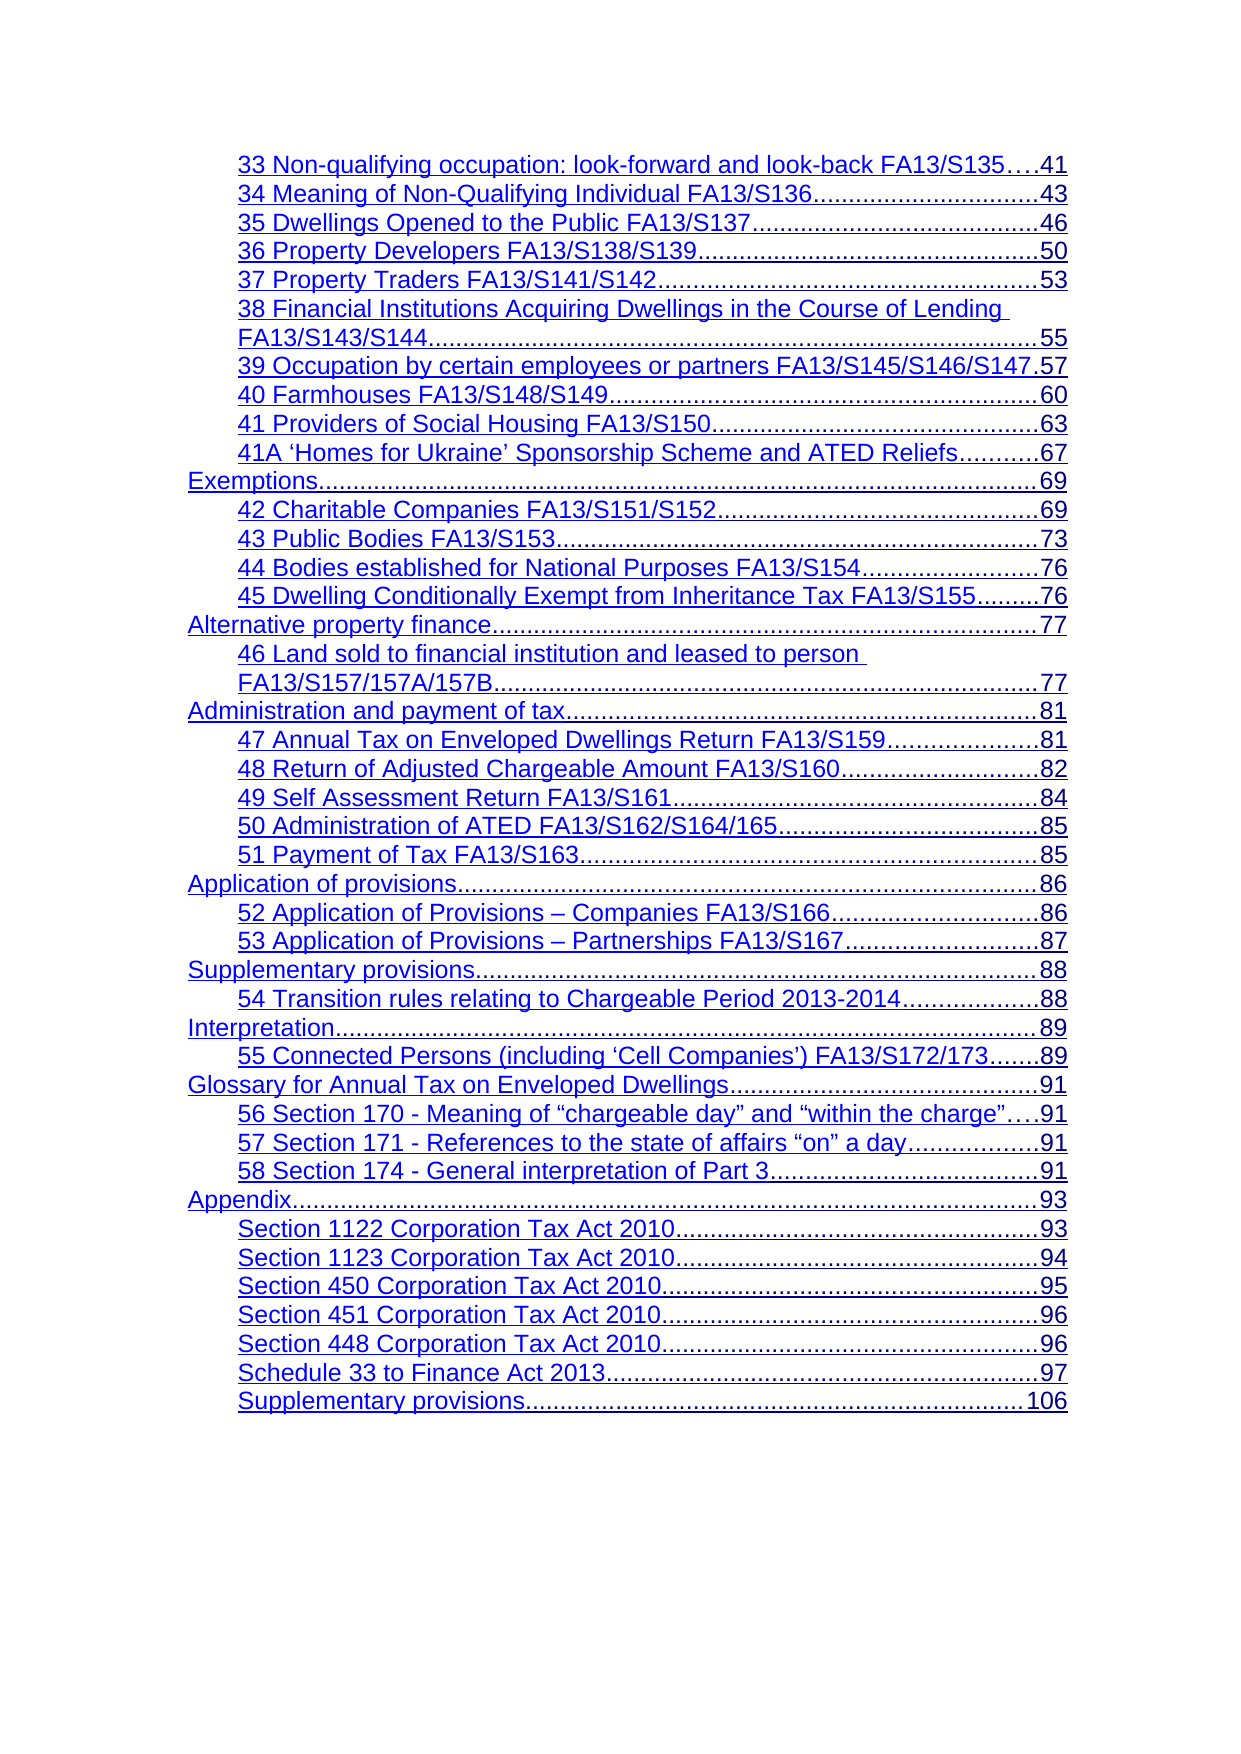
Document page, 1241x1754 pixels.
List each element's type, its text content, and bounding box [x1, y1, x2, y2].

text 58 Section 174 - General interpretation of Part 3 91 [237, 1156, 1069, 1185]
text Interpretation 89 [187, 1012, 1069, 1041]
text Supplementary provisions 106 [237, 1386, 1069, 1415]
text Section 1122 Corporation Tax Act 2010 93 [237, 1214, 1069, 1242]
text Section 450 Corporation Tax Act 2010 95 [237, 1271, 1069, 1300]
text 39 Occupation by certain employees or partners FA13/S145/S146/S147 57 [237, 351, 1069, 380]
text 40 Farmhouses FA13/S148/S149 60 [237, 380, 1069, 409]
text 46 Land sold to financial institution and leased to person FA13/S157/157A/157B 77 [237, 639, 1069, 696]
text Alternative property finance 77 [187, 610, 1069, 639]
text 57 Section 171 - References to the state of affairs “on” a day 91 [237, 1127, 1069, 1156]
text 45 Dwelling Conditionally Exempt from Inheritance Tax FA13/S155 76 [237, 581, 1069, 610]
text 38 Financial Institutions Acquiring Dwellings in the Course of Lending FA13/S143/S144 55 [237, 294, 1069, 351]
text 41A ‘Homes for Ukraine’ Sponsorship Scheme and ATED Reliefs 67 [237, 437, 1069, 466]
text Glossary for Annual Tax on Enveloped Dwellings 91 [187, 1070, 1069, 1099]
text 41 Providers of Social Housing FA13/S150 63 [237, 409, 1069, 437]
text Schedule 33 to Finance Act 2013 97 [237, 1357, 1069, 1386]
text Exemptions 69 [187, 466, 1069, 495]
text Section 1123 Corporation Tax Act 2010 94 [237, 1242, 1069, 1271]
text Application of provisions 86 [187, 869, 1069, 897]
text 37 Property Traders FA13/S141/S142 53 [237, 265, 1069, 294]
text Supplementary provisions 88 [187, 955, 1069, 984]
text 43 Public Bodies FA13/S153 73 [237, 524, 1069, 552]
text 34 Meaning of Non-Qualifying Individual FA13/S136 43 [237, 179, 1069, 207]
text 50 Administration of ATED FA13/S162/S164/165 85 [237, 811, 1069, 840]
text 35 Dwellings Opened to the Public FA13/S137 46 [237, 207, 1069, 236]
text Appendix 93 [187, 1185, 1069, 1214]
text Section 448 Corporation Tax Act 2010 96 [237, 1329, 1069, 1357]
text 49 Self Assessment Return FA13/S161 84 [237, 782, 1069, 811]
text 54 Transition rules relating to Chargeable Period 2013-2014 88 [237, 984, 1069, 1012]
text 48 Return of Adjusted Chargeable Amount FA13/S160 82 [237, 754, 1069, 782]
text Section 451 Corporation Tax Act 2010 96 [237, 1300, 1069, 1329]
text 51 Payment of Tax FA13/S163 85 [237, 840, 1069, 869]
text 56 Section 170 - Meaning of “chargeable day” and “within the charge” 91 [237, 1099, 1069, 1127]
text 44 Bodies established for National Purposes FA13/S154 76 [237, 552, 1069, 581]
text 47 Annual Tax on Enveloped Dwellings Return FA13/S159 81 [237, 725, 1069, 754]
text 36 Property Developers FA13/S138/S139 50 [237, 236, 1069, 265]
text 53 Application of Provisions – Partnerships FA13/S167 87 [237, 926, 1069, 955]
text 42 Charitable Companies FA13/S151/S152 69 [237, 495, 1069, 524]
text 52 Application of Provisions – Companies FA13/S166 86 [237, 897, 1069, 926]
text 55 Connected Persons (including ‘Cell Companies’) FA13/S172/173 89 [237, 1041, 1069, 1070]
text 33 Non-qualifying occupation: look-forward and look-back FA13/S135 41 [237, 150, 1069, 179]
text Administration and payment of tax 81 [187, 696, 1069, 725]
